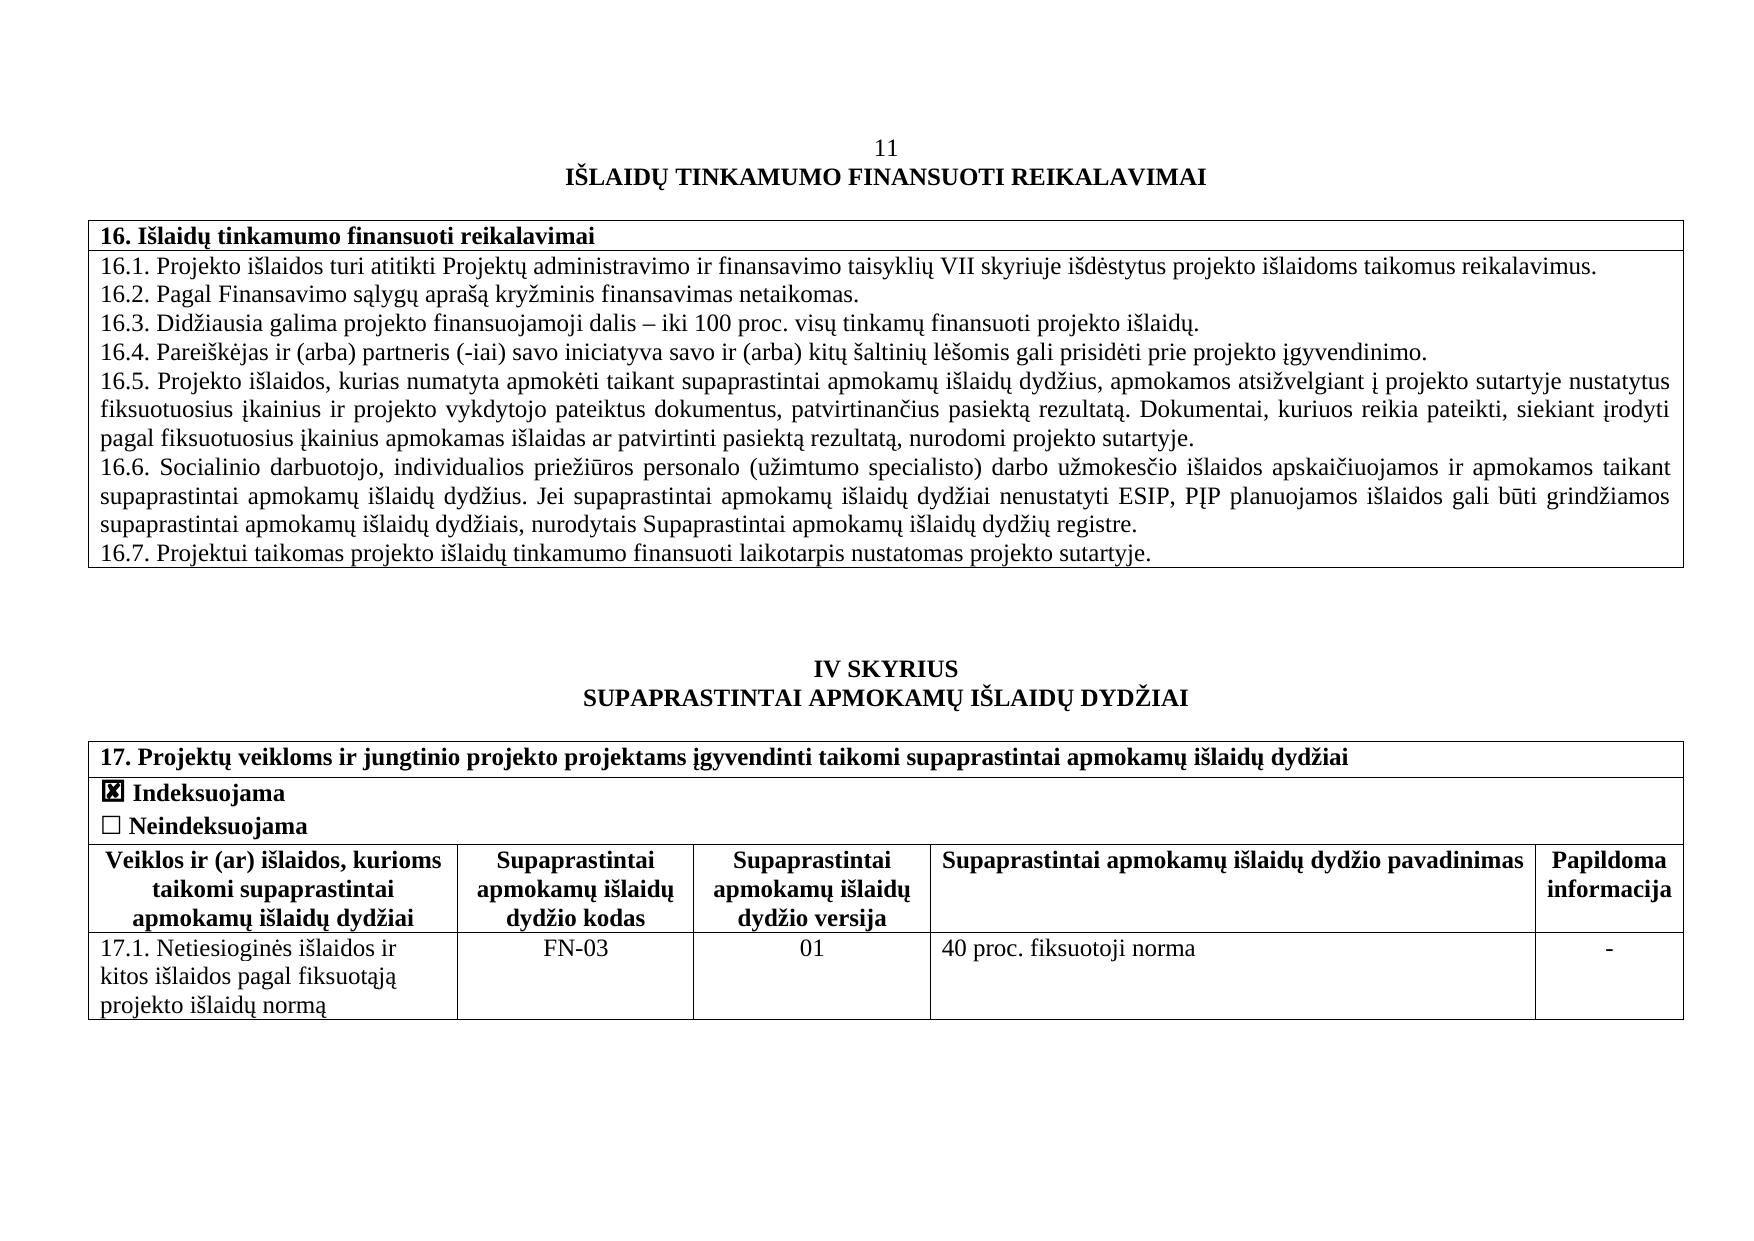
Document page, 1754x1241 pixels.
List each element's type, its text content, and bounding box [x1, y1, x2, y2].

table_cell Supaprastintai apmokamų išlaidų dydžio versija [694, 845, 930, 932]
table_cell Supaprastintai apmokamų išlaidų dydžio kodas [458, 845, 693, 932]
table_header 17. Projektų veikloms ir jungtinio projekto projektams įgyvendinti taikomi supaprastintai apmokamų išlaidų dydžiai [89, 742, 1683, 777]
text SUPAPRASTINTAI APMOKAMŲ IŠLAIDŲ DYDŽIAI [89, 683, 1683, 712]
table_cell 16.1. Projekto išlaidos turi atitikti Projektų administravimo ir finansavimo taisyklių VII skyriuje išdėstytus projekto išlaidoms taikomus reikalavimus. 16.2. Pagal Finansavimo sąlygų aprašą kryžminis finansavimas netaikomas. 16.3. Didžiausia galima projekto finansuojamoji dalis – iki 100 proc. visų tinkamų finansuoti projekto išlaidų. 16.4. Pareiškėjas ir (arba) partneris (-iai) savo iniciatyva savo ir (arba) kitų šaltinių lėšomis gali prisidėti prie projekto įgyvendinimo. 16.5. Projekto išlaidos, kurias numatyta apmokėti taikant supaprastintai apmokamų išlaidų dydžius, apmokamos atsižvelgiant į projekto sutartyje nustatytus fiksuotuosius įkainius ir projekto vykdytojo pateiktus dokumentus, patvirtinančius pasiektą rezultatą. Dokumentai, kuriuos reikia pateikti, siekiant įrodyti pagal fiksuotuosius įkainius apmokamas išlaidas ar patvirtinti pasiektą rezultatą, nurodomi projekto sutartyje. 16.6. Socialinio darbuotojo, individualios priežiūros personalo (užimtumo specialisto) darbo užmokesčio išlaidos apskaičiuojamos ir apmokamos taikant supaprastintai apmokamų išlaidų dydžius. Jei supaprastintai apmokamų išlaidų dydžiai nenustatyti ESIP, PĮP planuojamos išlaidos gali būti grindžiamos supaprastintai apmokamų išlaidų dydžiais, nurodytais Supaprastintai apmokamų išlaidų dydžių registre. 16.7. Projektui taikomas projekto išlaidų tinkamumo finansuoti laikotarpis nustatomas projekto sutartyje. [89, 251, 1683, 567]
table_cell  Indeksuojama ☐ Neindeksuojama [89, 778, 1683, 844]
table_cell - [1536, 933, 1683, 1019]
table_cell Papildoma informacija [1536, 845, 1683, 932]
text IV SKYRIUS [89, 654, 1683, 683]
table_cell 40 proc. fiksuotoji norma [931, 933, 1535, 1019]
table_cell 01 [694, 933, 930, 1019]
table_cell 17.1. Netiesioginės išlaidos ir kitos išlaidos pagal fiksuotąją projekto išlaidų normą [89, 933, 457, 1019]
text IŠLAIDŲ TINKAMUMO FINANSUOTI REIKALAVIMAI [89, 162, 1683, 191]
table_cell Supaprastintai apmokamų išlaidų dydžio pavadinimas [931, 845, 1535, 932]
table_cell Veiklos ir (ar) išlaidos, kurioms taikomi supaprastintai apmokamų išlaidų dydžiai [89, 845, 457, 932]
table_cell FN-03 [458, 933, 693, 1019]
table_header 16. Išlaidų tinkamumo finansuoti reikalavimai [89, 221, 1683, 250]
